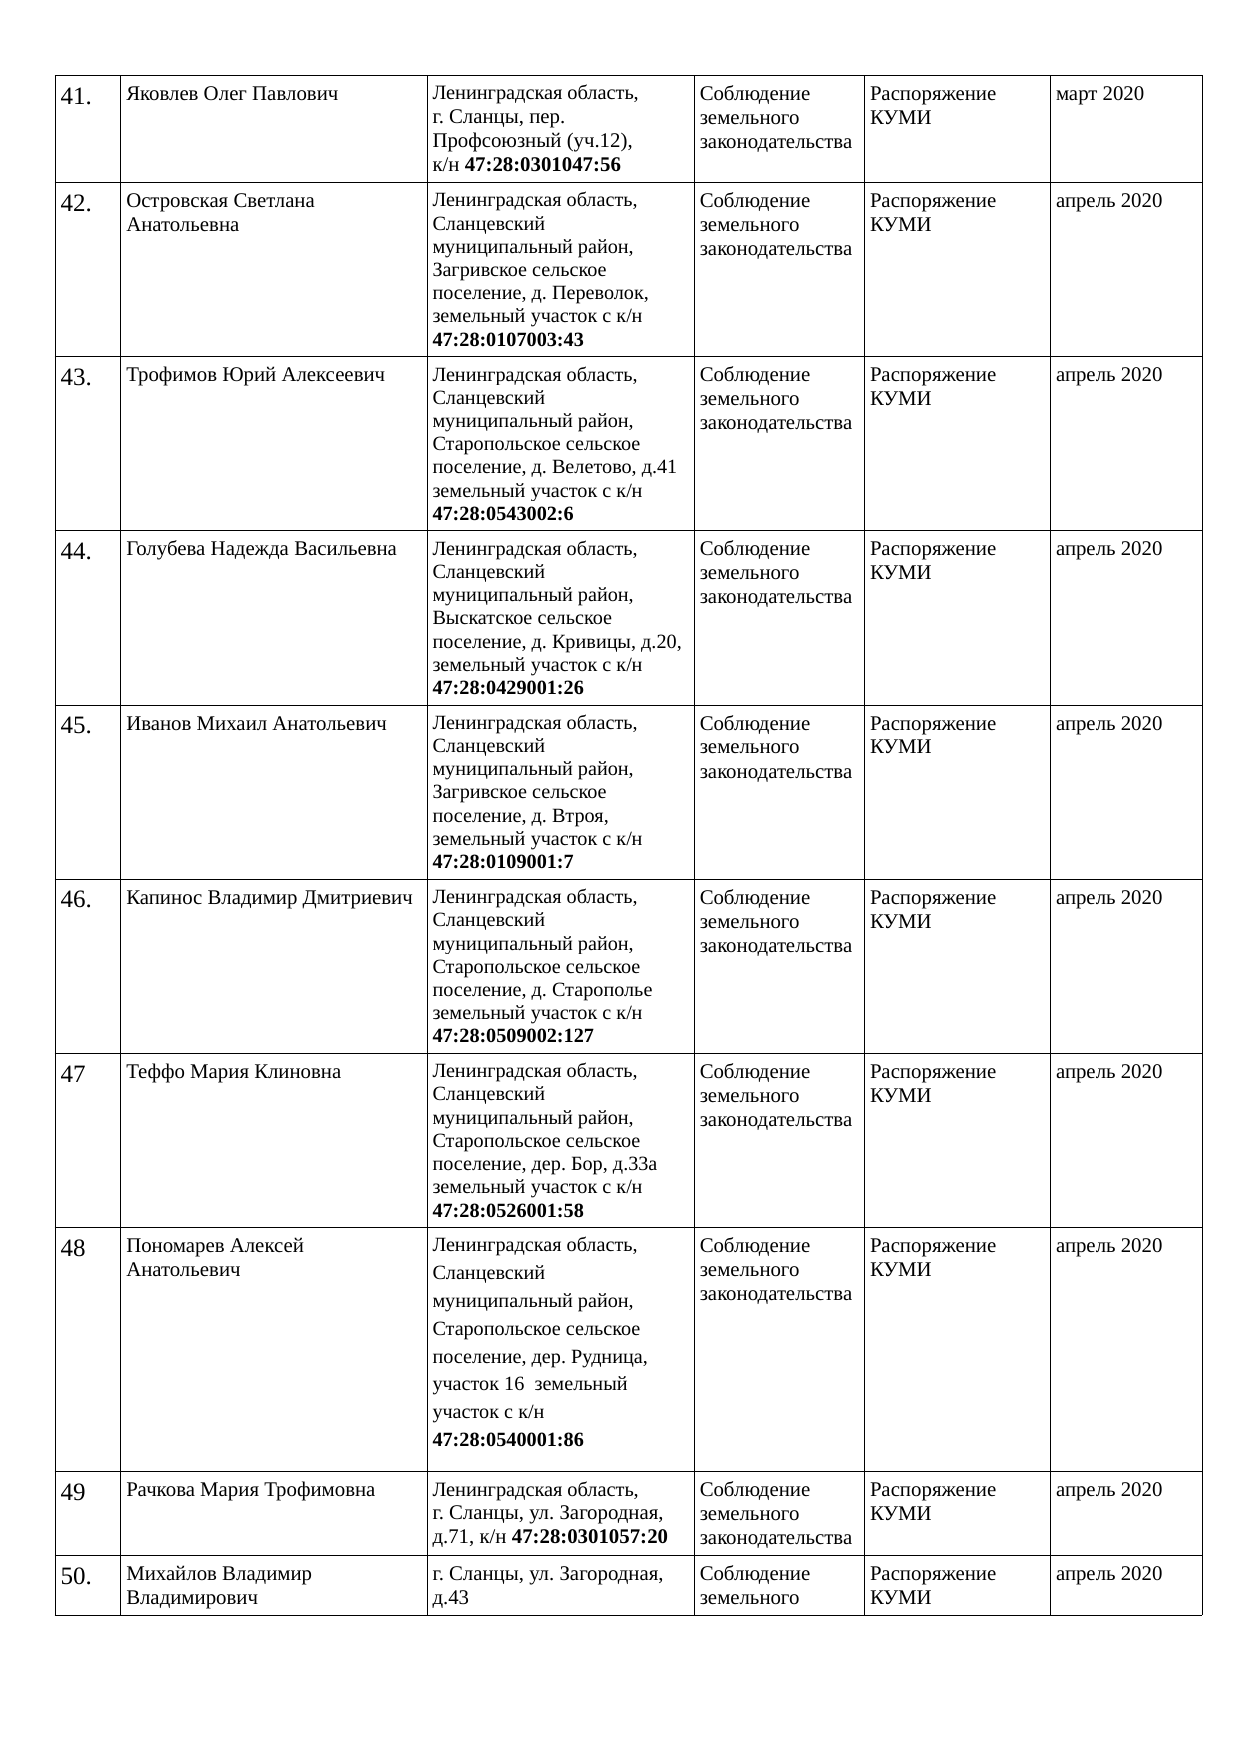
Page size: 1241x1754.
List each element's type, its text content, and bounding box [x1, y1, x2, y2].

table_cell 44. [56, 531, 120, 704]
table_cell апрель 2020 [1051, 1472, 1202, 1555]
table_cell Ленинградская область, Сланцевский муниципальный район, Загривское сельское поселение, д. Втроя, земельный участок с к/н 47:28:0109001:7 [428, 706, 694, 879]
table_cell Ленинградская область, Сланцевский муниципальный район, Выскатское сельское поселение, д. Кривицы, д.20, земельный участок с к/н 47:28:0429001:26 [428, 531, 694, 704]
table_cell 47 [56, 1054, 120, 1227]
table_cell Голубева Надежда Васильевна [121, 531, 427, 704]
table_cell Ленинградская область, Сланцевский муниципальный район, Старопольское сельское поселение, д. Старополье земельный участок с к/н 47:28:0509002:127 [428, 880, 694, 1053]
table_cell апрель 2020 [1051, 183, 1202, 356]
table_cell Распоряжение КУМИ [865, 183, 1050, 356]
table_cell 50. [56, 1556, 120, 1614]
table_cell 42. [56, 183, 120, 356]
table_cell апрель 2020 [1051, 880, 1202, 1053]
table_cell апрель 2020 [1051, 1054, 1202, 1227]
table_cell Распоряжение КУМИ [865, 1228, 1050, 1471]
table_cell Иванов Михаил Анатольевич [121, 706, 427, 879]
table_cell Ленинградская область, Сланцевский муниципальный район, Старопольское сельское поселение, дер. Рудница, участок 16 земельный участок с к/н 47:28:0540001:86 [428, 1228, 694, 1471]
table_cell 45. [56, 706, 120, 879]
table_cell Ленинградская область, Сланцевский муниципальный район, Старопольское сельское поселение, дер. Бор, д.33а земельный участок с к/н 47:28:0526001:58 [428, 1054, 694, 1227]
table_cell Соблюдение земельного законодательства [695, 531, 864, 704]
table_cell Соблюдение земельного законодательства [695, 706, 864, 879]
table_cell апрель 2020 [1051, 1556, 1202, 1614]
table_cell Соблюдение земельного законодательства [695, 880, 864, 1053]
table_cell 41. [56, 76, 120, 182]
table_cell Яковлев Олег Павлович [121, 76, 427, 182]
table_cell 49 [56, 1472, 120, 1555]
table_cell Островская Светлана Анатольевна [121, 183, 427, 356]
table_cell апрель 2020 [1051, 531, 1202, 704]
table_cell Распоряжение КУМИ [865, 357, 1050, 530]
table_cell Ленинградская область, Сланцевский муниципальный район, Старопольское сельское поселение, д. Велетово, д.41 земельный участок с к/н 47:28:0543002:6 [428, 357, 694, 530]
table_cell Трофимов Юрий Алексеевич [121, 357, 427, 530]
table_cell Распоряжение КУМИ [865, 1472, 1050, 1555]
table_cell Распоряжение КУМИ [865, 1556, 1050, 1614]
table_cell Распоряжение КУМИ [865, 76, 1050, 182]
table_cell Теффо Мария Клиновна [121, 1054, 427, 1227]
table_cell Соблюдение земельного законодательства [695, 1228, 864, 1471]
table_cell Ленинградская область, г. Сланцы, пер. Профсоюзный (уч.12), к/н 47:28:0301047:56 [428, 76, 694, 182]
table_cell Распоряжение КУМИ [865, 531, 1050, 704]
table_cell Распоряжение КУМИ [865, 1054, 1050, 1227]
table_cell Михайлов Владимир Владимирович [121, 1556, 427, 1614]
table_cell Соблюдение земельного [695, 1556, 864, 1614]
table_cell апрель 2020 [1051, 706, 1202, 879]
table_cell апрель 2020 [1051, 357, 1202, 530]
table_cell Ленинградская область, Сланцевский муниципальный район, Загривское сельское поселение, д. Переволок, земельный участок с к/н 47:28:0107003:43 [428, 183, 694, 356]
table_cell Соблюдение земельного законодательства [695, 1054, 864, 1227]
table_cell г. Сланцы, ул. Загородная, д.43 [428, 1556, 694, 1614]
table_cell Соблюдение земельного законодательства [695, 76, 864, 182]
table_cell Соблюдение земельного законодательства [695, 357, 864, 530]
table_cell Соблюдение земельного законодательства [695, 183, 864, 356]
table_cell Ленинградская область, г. Сланцы, ул. Загородная, д.71, к/н 47:28:0301057:20 [428, 1472, 694, 1555]
table_cell Соблюдение земельного законодательства [695, 1472, 864, 1555]
table_cell Пономарев Алексей Анатольевич [121, 1228, 427, 1471]
table_cell март 2020 [1051, 76, 1202, 182]
table_cell Распоряжение КУМИ [865, 706, 1050, 879]
table_cell 46. [56, 880, 120, 1053]
table_cell 48 [56, 1228, 120, 1471]
table_cell апрель 2020 [1051, 1228, 1202, 1471]
table_cell Распоряжение КУМИ [865, 880, 1050, 1053]
table_cell Капинос Владимир Дмитриевич [121, 880, 427, 1053]
table_cell 43. [56, 357, 120, 530]
table_cell Рачкова Мария Трофимовна [121, 1472, 427, 1555]
